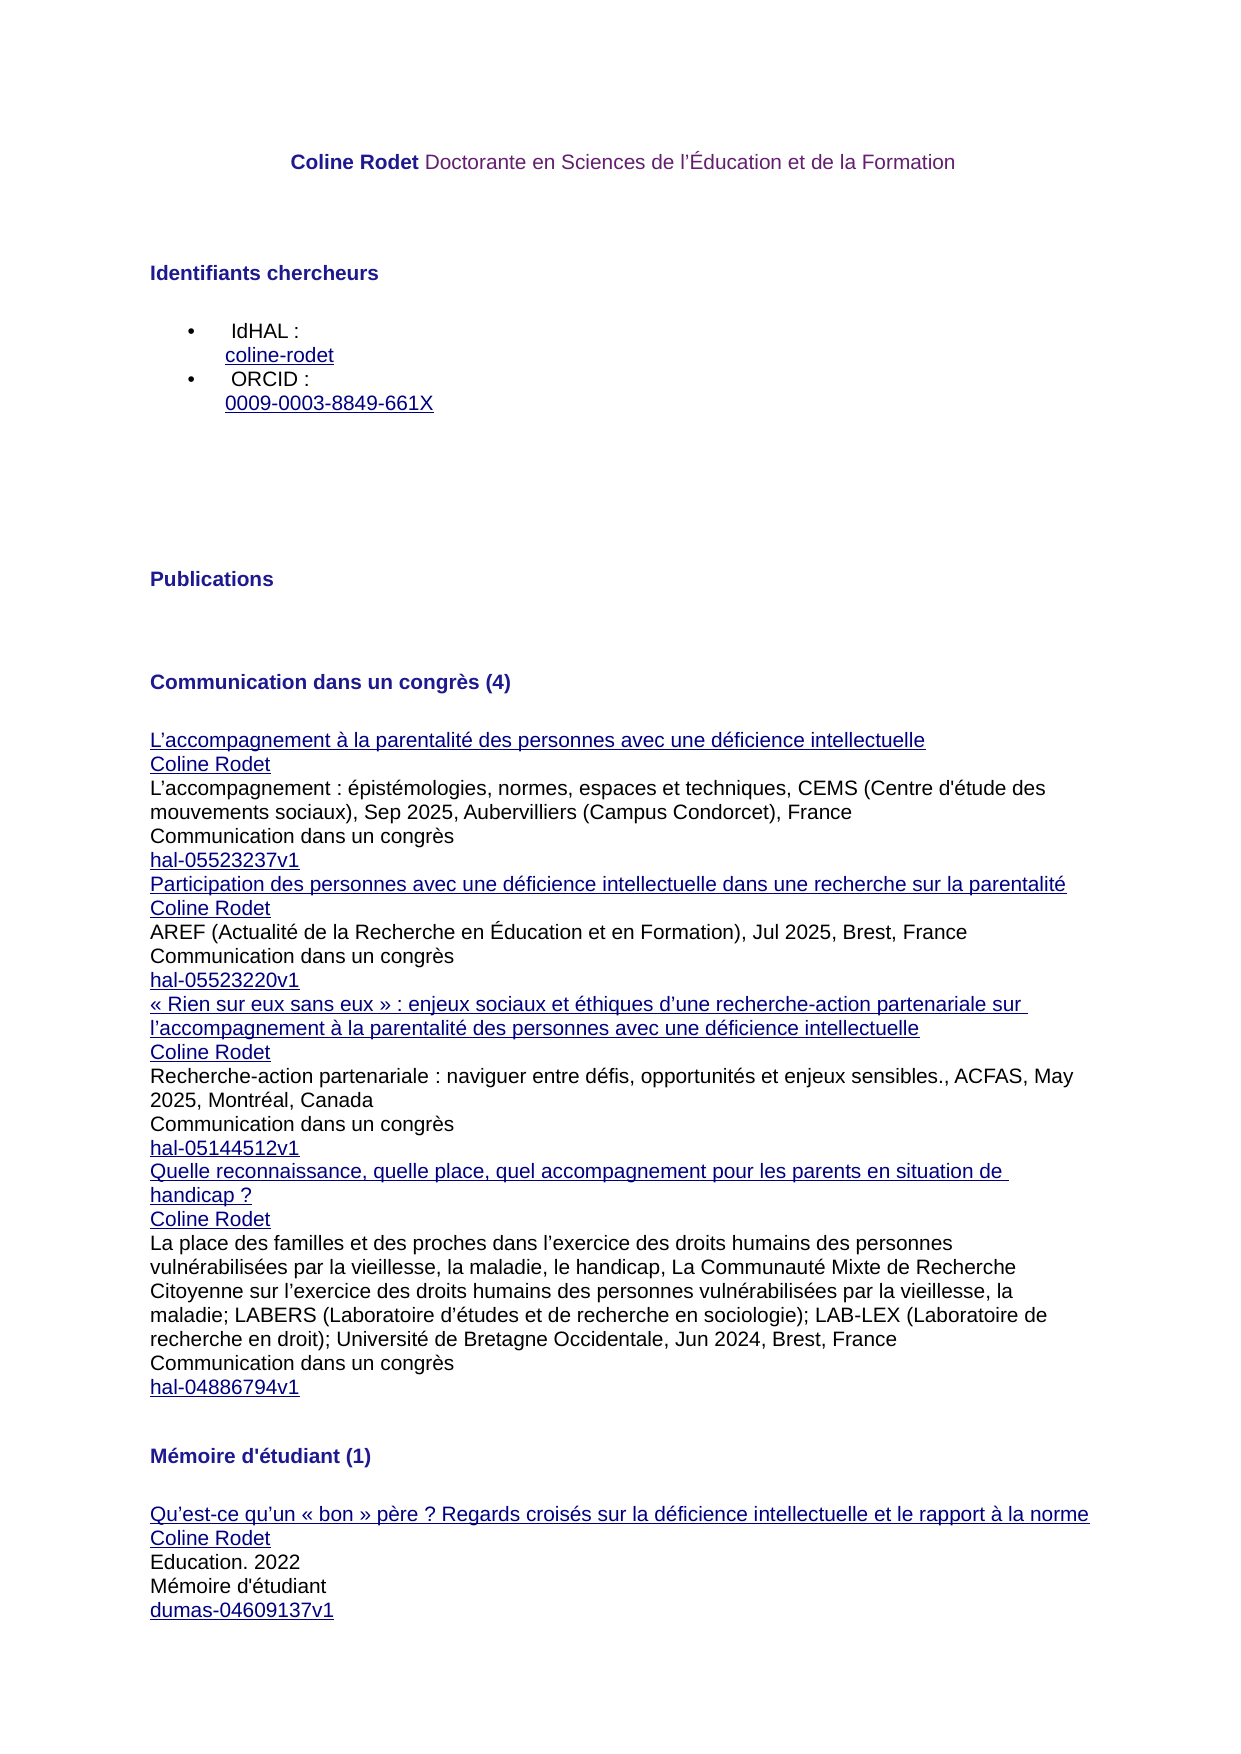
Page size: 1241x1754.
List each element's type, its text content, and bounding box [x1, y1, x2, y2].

subtitle Publications [150, 567, 1090, 591]
subtitle Mémoire d'étudiant (1) [150, 1444, 1090, 1468]
table_header L’accompagnement à la parentalité des personnes avec une déficience intellectuelle Coline Rodet L’accompagnement : épistémologies, normes, espaces et techniques, CEMS (Centre d'étude des mouvements sociaux), Sep 2025, Aubervilliers (Campus Condorcet), France Communication dans un congrès hal-05523237v1 [150, 728, 1090, 872]
table_header Qu’est-ce qu’un « bon » père ? Regards croisés sur la déficience intellectuelle et le rapport à la norme [150, 1502, 1090, 1523]
subtitle Identifiants chercheurs [150, 260, 1090, 284]
table_cell Quelle reconnaissance, quelle place, quel accompagnement pour les parents en situation de handicap ? Coline Rodet La place des familles et des proches dans l’exercice des droits humains des personnes vulnérabilisées par la vieillesse, la maladie, le handicap, La Communauté Mixte de Recherche Citoyenne sur l’exercice des droits humains des personnes vulnérabilisées par la vieillesse, la maladie; LABERS (Laboratoire d’études et de recherche en sociologie); LAB-LEX (Laboratoire de recherche en droit); Université de Bretagne Occidentale, Jun 2024, Brest, France Communication dans un congrès hal-04886794v1 [150, 1159, 1090, 1399]
subtitle Communication dans un congrès (4) [150, 670, 1090, 694]
list 0009-0003-8849-661X [187, 391, 1090, 414]
list coline-rodet [187, 343, 1090, 367]
subtitle Coline Rodet Doctorante en Sciences de l’Éducation et de la Formation [150, 150, 1090, 174]
list IdHAL : [187, 319, 1090, 343]
table_cell Participation des personnes avec une déficience intellectuelle dans une recherche sur la parentalité Coline Rodet AREF (Actualité de la Recherche en Éducation et en Formation), Jul 2025, Brest, France Communication dans un congrès hal-05523220v1 [150, 872, 1090, 992]
list ORCID : [187, 367, 1090, 391]
table_header Coline Rodet Education. 2022 Mémoire d'étudiant dumas-04609137v1 [150, 1524, 1090, 1622]
table_cell « Rien sur eux sans eux » : enjeux sociaux et éthiques d’une recherche-action partenariale sur l’accompagnement à la parentalité des personnes avec une déficience intellectuelle Coline Rodet Recherche-action partenariale : naviguer entre défis, opportunités et enjeux sensibles., ACFAS, May 2025, Montréal, Canada Communication dans un congrès hal-05144512v1 [150, 992, 1090, 1159]
